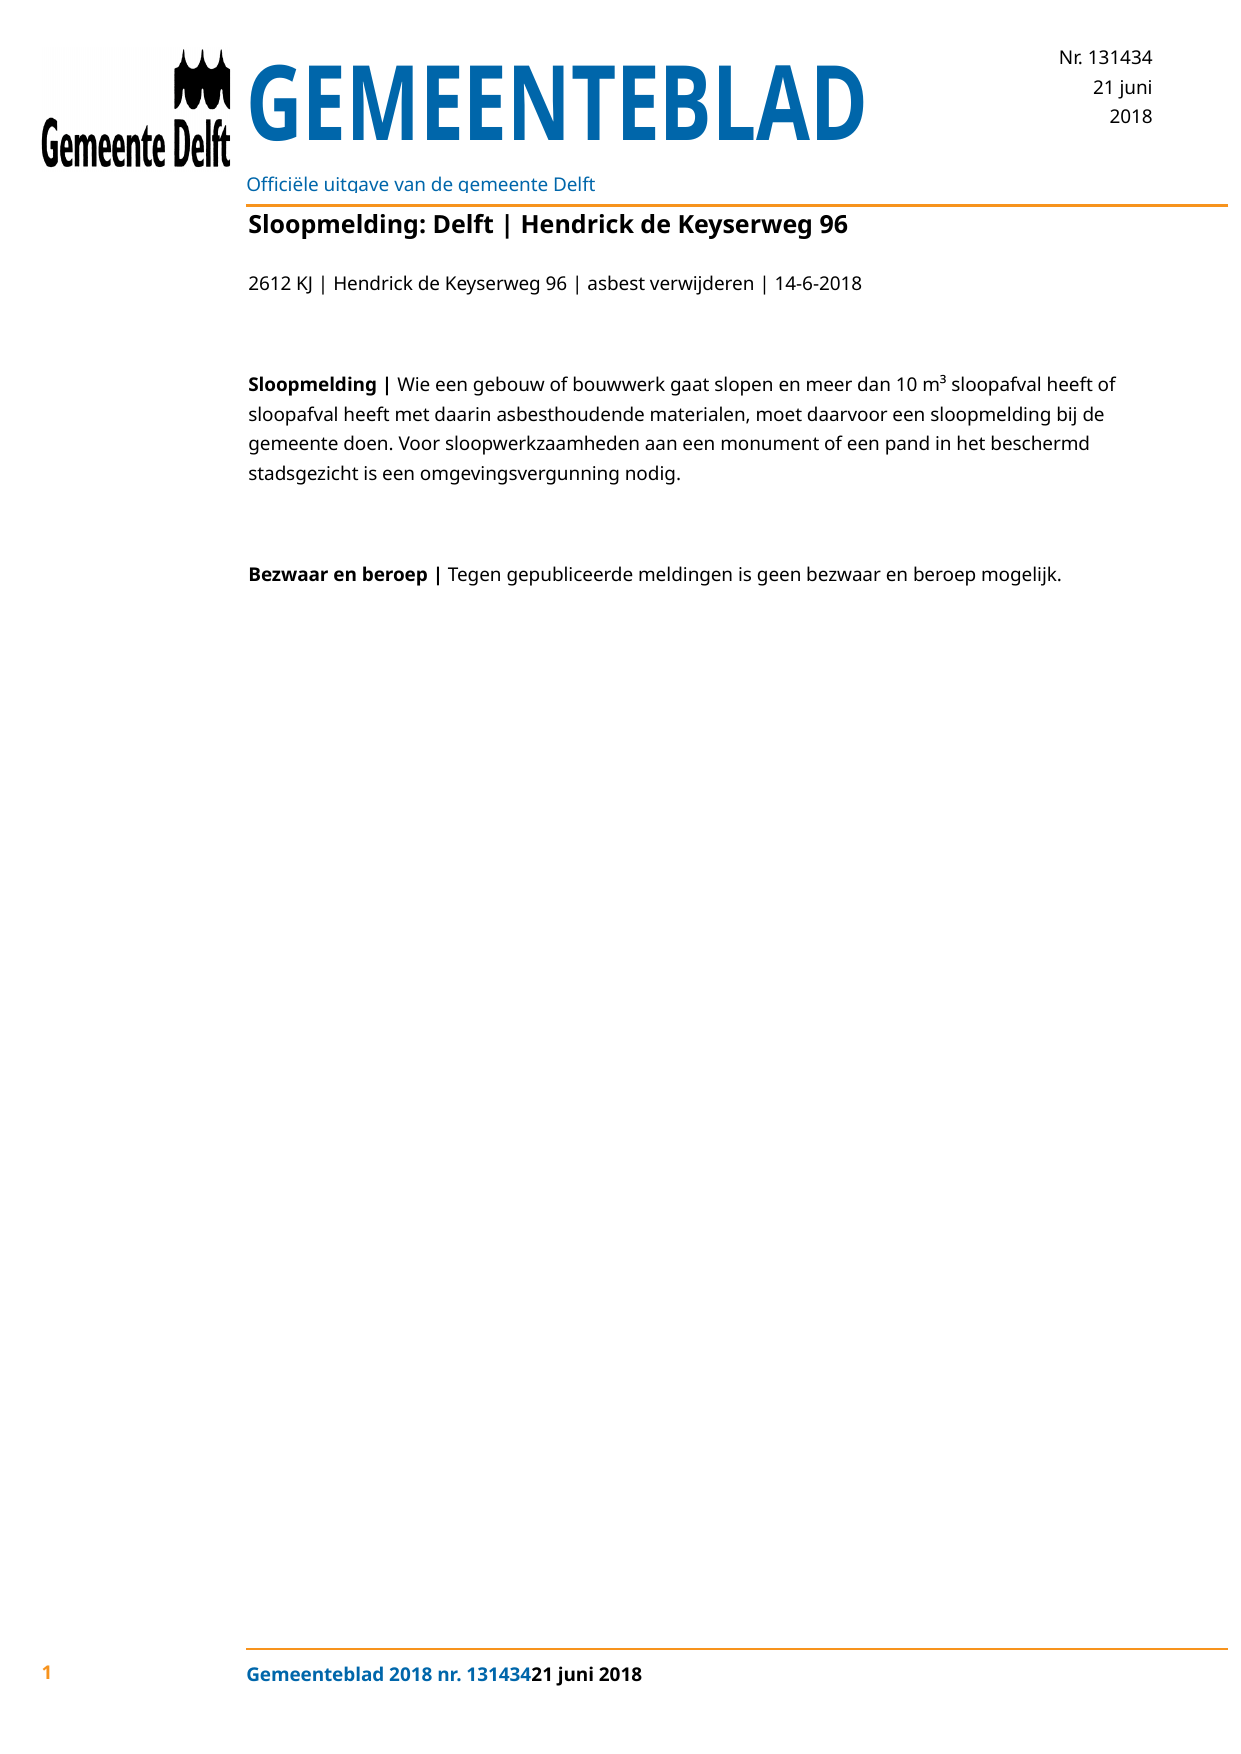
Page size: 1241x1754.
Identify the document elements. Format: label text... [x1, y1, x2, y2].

text Sloopmelding | Wie een gebouw of bouwwerk gaat slopen en meer dan 10 m³ sloopafval heeft of sloopafval heeft met daarin asbesthoudende materialen, moet daarvoor een sloopmelding bij de gemeente doen. Voor sloopwerkzaamheden aan een monument of een pand in het beschermd stadsgezicht is een omgevingsvergunning nodig. [248, 371, 1152, 486]
text 2612 KJ | Hendrick de Keyserweg 96 | asbest verwijderen | 14-6-2018 [248, 270, 1152, 296]
picture [41, 47, 231, 172]
text Sloopmelding: Delft | Hendrick de Keyserweg 96 [248, 207, 1152, 241]
text Bezwaar en beroep | Tegen gepubliceerde meldingen is geen bezwaar en beroep mogelijk. [248, 561, 1152, 586]
